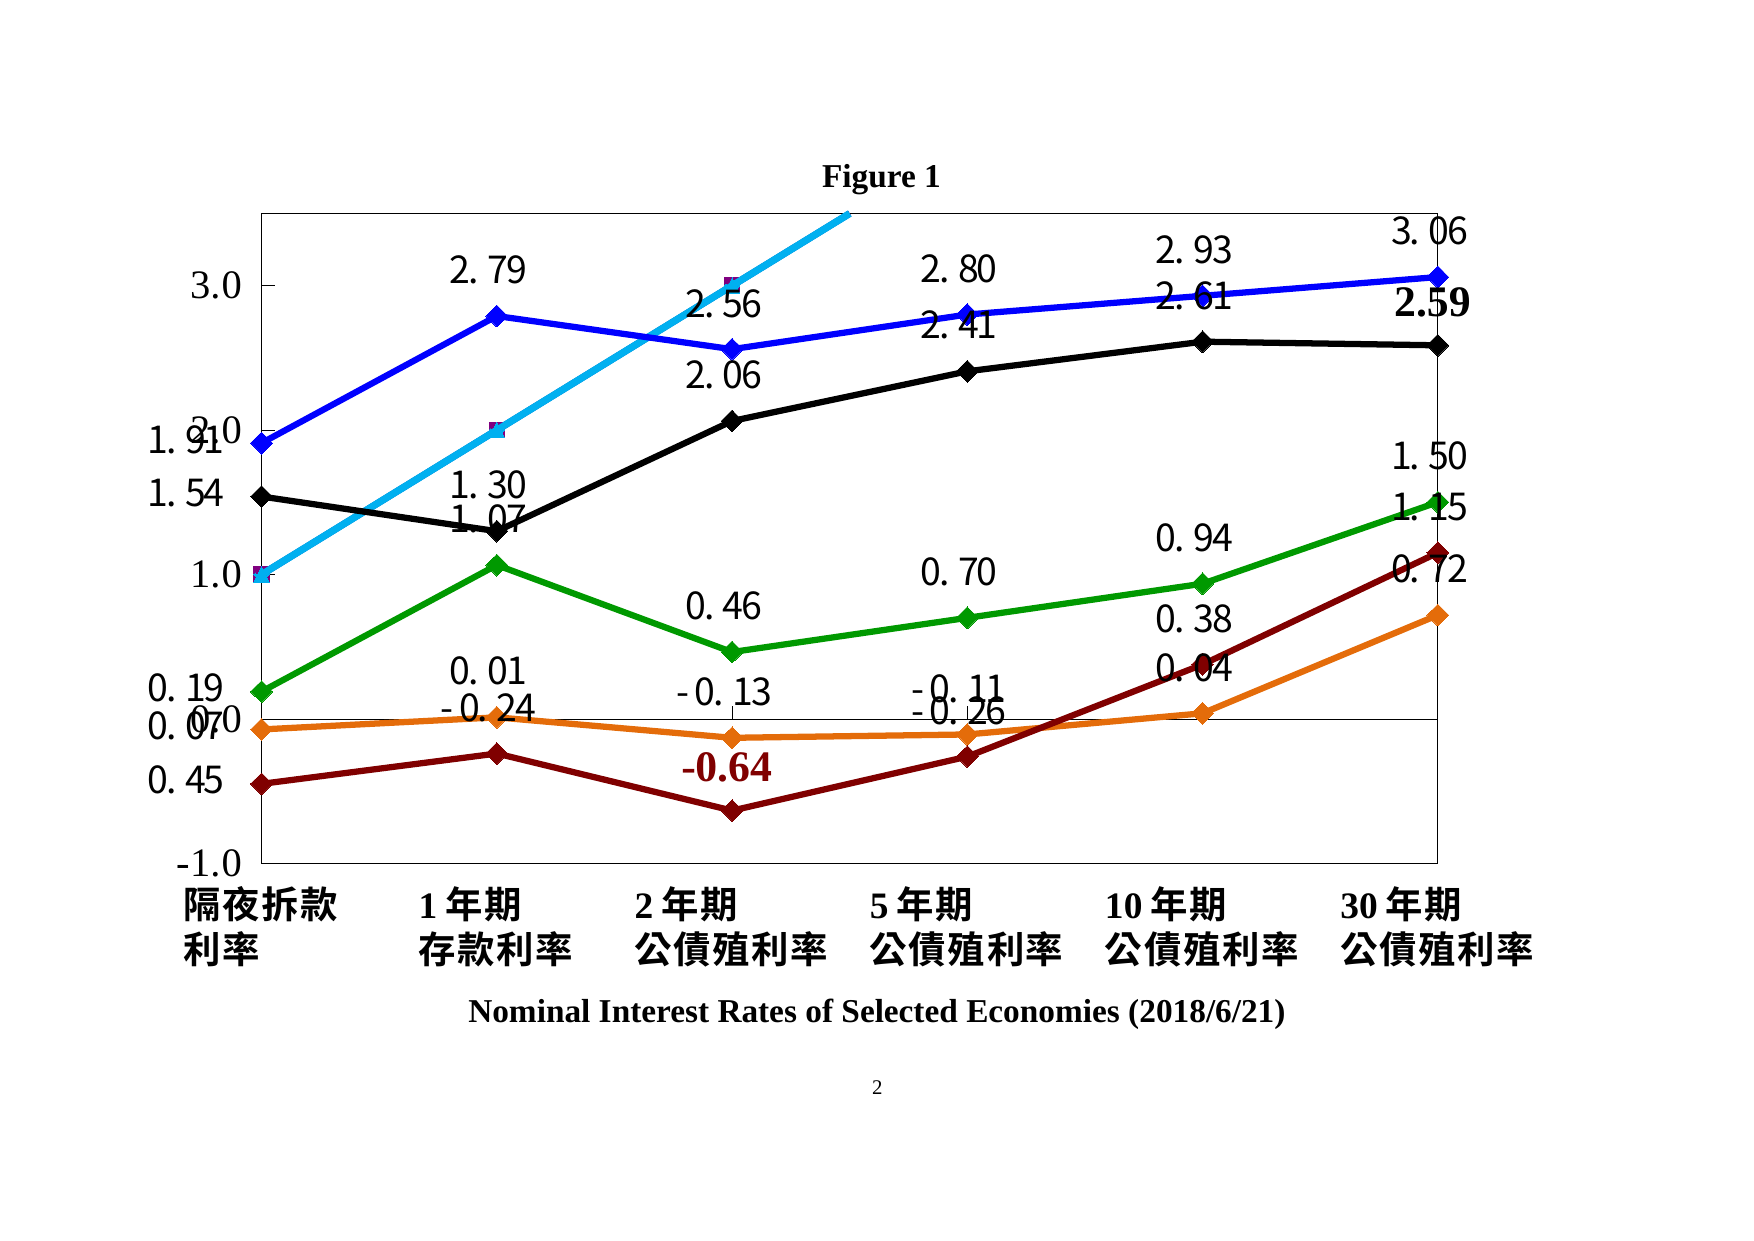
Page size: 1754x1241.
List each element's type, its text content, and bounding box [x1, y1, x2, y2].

text Nominal Interest Rates of Selected Economies (2018/6/21) [148, 216, 1606, 1030]
text Figure 1 [148, 148, 1606, 198]
